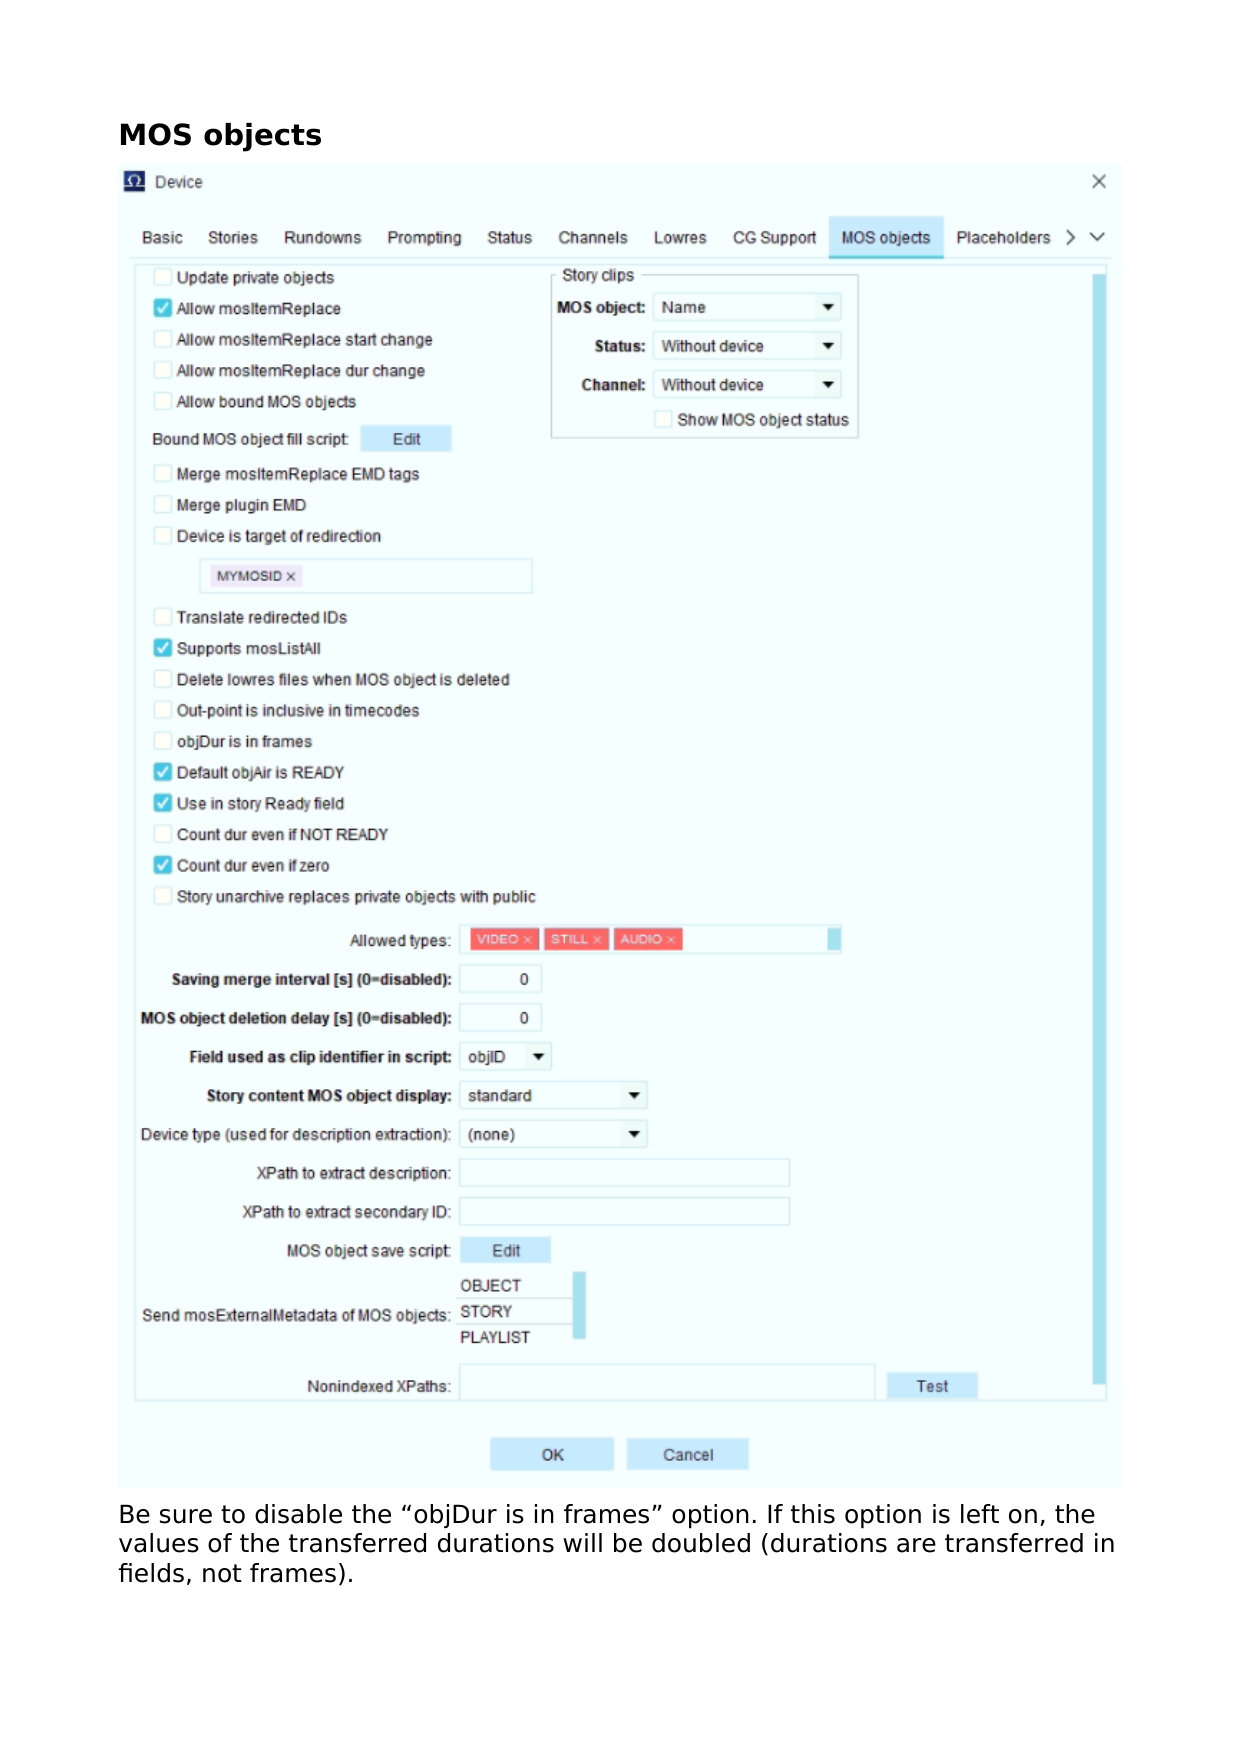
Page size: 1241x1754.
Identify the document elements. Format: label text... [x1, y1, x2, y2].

subtitle MOS objects [118, 118, 1122, 152]
picture [118, 164, 1123, 1488]
text Be sure to disable the “objDur is in frames” option. If this option is left on, the values of the transferred durations will be doubled (durations are transferred in fields, not frames). [118, 1500, 1122, 1588]
